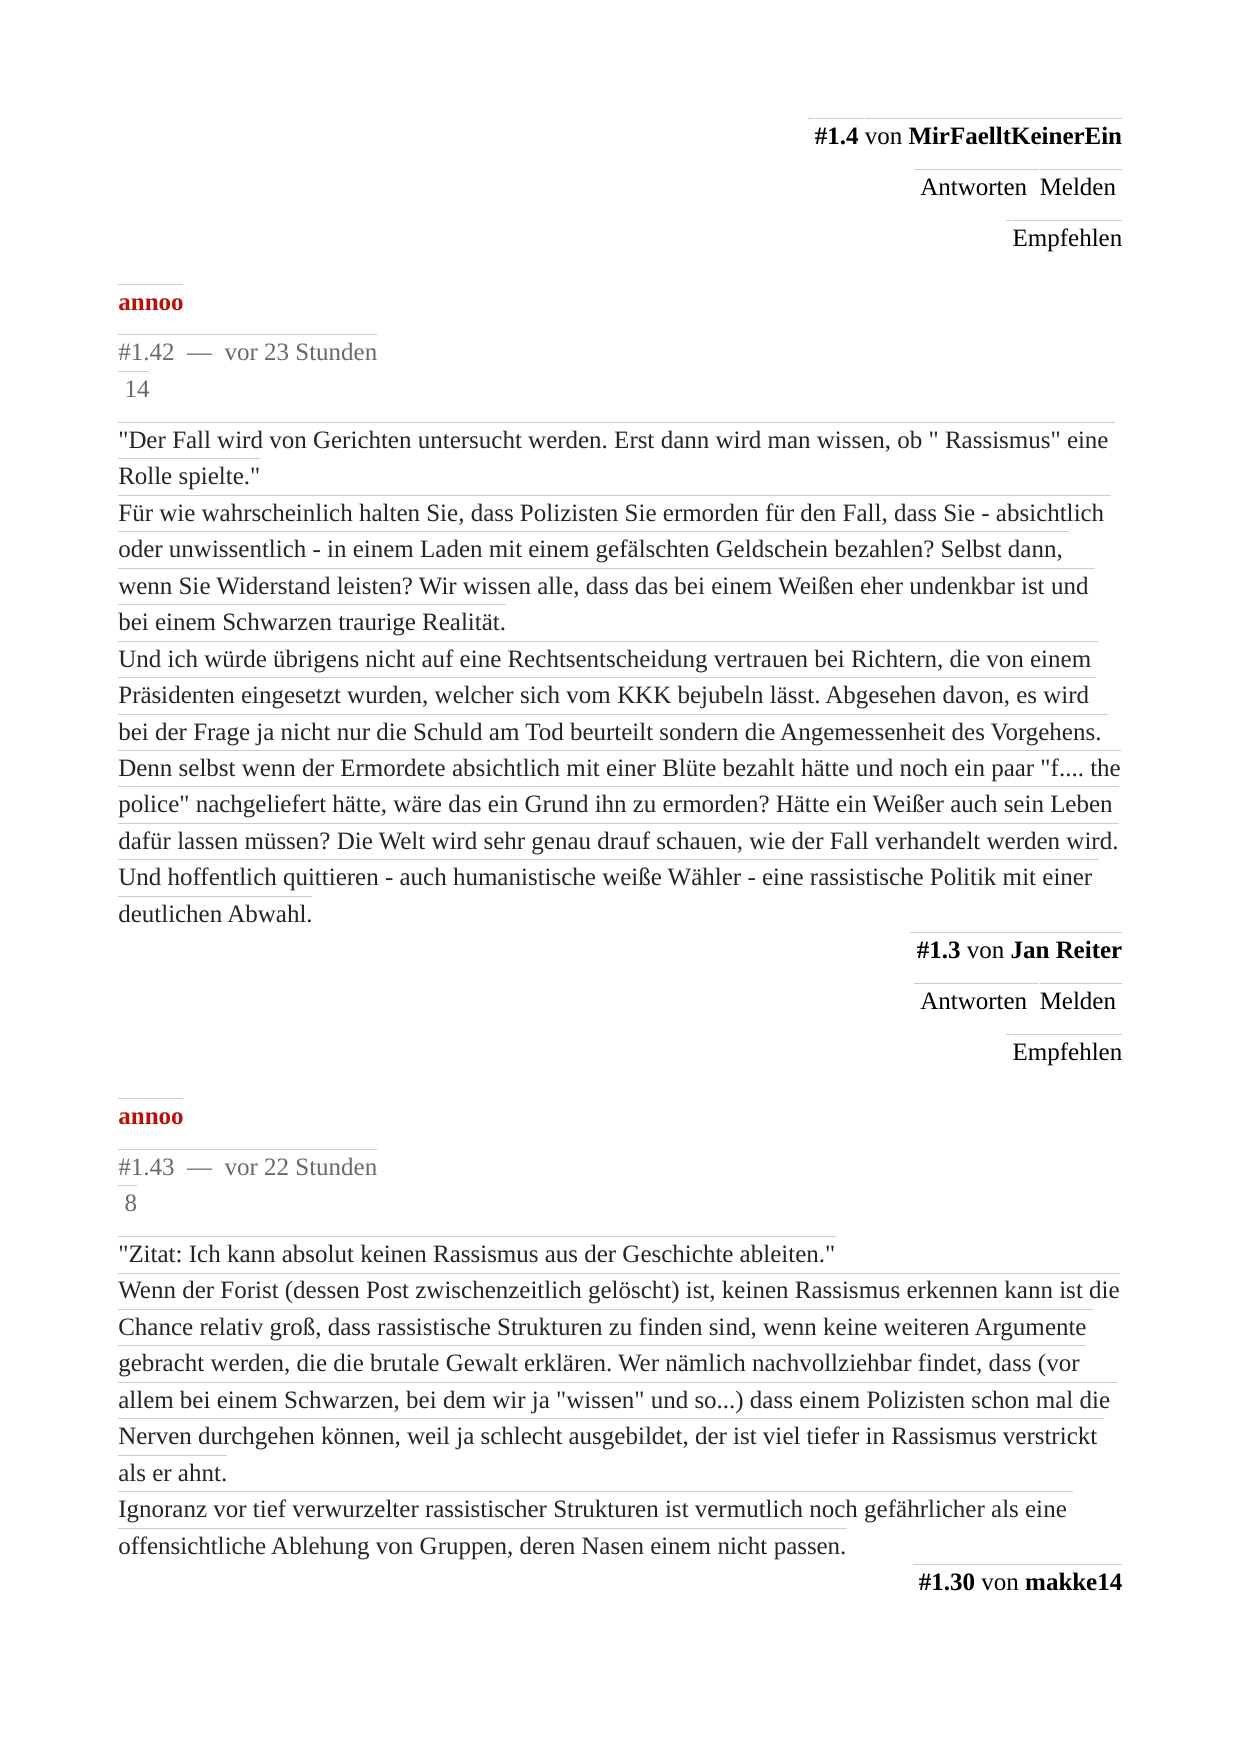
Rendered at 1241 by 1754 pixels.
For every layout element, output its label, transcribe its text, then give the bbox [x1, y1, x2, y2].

text 14 [118, 371, 1122, 403]
text "Der Fall wird von Gerichten untersucht werden. Erst dann wird man wissen, ob " Rassismus" eine Rolle spielte." [118, 422, 1122, 490]
text #1.43 — vor 22 Stunden [118, 1148, 1122, 1180]
text Antworten Melden [118, 169, 1122, 201]
text Und ich würde übrigens nicht auf eine Rechtsentscheidung vertrauen bei Richtern, die von einem Präsidenten eingesetzt wurden, welcher sich vom KKK bejubeln lässt. Abgesehen davon, es wird bei der Frage ja nicht nur die Schuld am Tod beurteilt sondern die Angemessenheit des Vorgehens. Denn selbst wenn der Ermordete absichtlich mit einer Blüte bezahlt hätte und noch ein paar "f.... the police" nachgeliefert hätte, wäre das ein Grund ihn zu ermorden? Hätte ein Weißer auch sein Leben dafür lassen müssen? Die Welt wird sehr genau drauf schauen, wie der Fall verhandelt werden wird. [118, 641, 1122, 855]
text #1.3 von Jan Reiter [118, 932, 1122, 964]
text Antworten Melden [118, 983, 1122, 1015]
text #1.4 von MirFaelltKeinerEin [118, 118, 1122, 150]
subtitle annoo [118, 284, 1122, 316]
text 8 [118, 1185, 1122, 1217]
text Empfehlen [118, 220, 1122, 252]
text Empfehlen [118, 1034, 1122, 1066]
text Für wie wahrscheinlich halten Sie, dass Polizisten Sie ermorden für den Fall, dass Sie - absichtlich oder unwissentlich - in einem Laden mit einem gefälschten Geldschein bezahlen? Selbst dann, wenn Sie Widerstand leisten? Wir wissen alle, dass das bei einem Weißen eher undenkbar ist und bei einem Schwarzen traurige Realität. [118, 495, 1122, 636]
text Wenn der Forist (dessen Post zwischenzeitlich gelöscht) ist, keinen Rassismus erkennen kann ist die Chance relativ groß, dass rassistische Strukturen zu finden sind, wenn keine weiteren Argumente gebracht werden, die die brutale Gewalt erklären. Wer nämlich nachvollziehbar findet, dass (vor allem bei einem Schwarzen, bei dem wir ja "wissen" und so...) dass einem Polizisten schon mal die Nerven durchgehen können, weil ja schlecht ausgebildet, der ist viel tiefer in Rassismus verstrickt als er ahnt. [118, 1272, 1122, 1487]
subtitle annoo [118, 1098, 1122, 1130]
text #1.42 — vor 23 Stunden [118, 334, 1122, 366]
text Ignoranz vor tief verwurzelter rassistischer Strukturen ist vermutlich noch gefährlicher als eine offensichtliche Ablehung von Gruppen, deren Nasen einem nicht passen. [118, 1491, 1122, 1559]
text "Zitat: Ich kann absolut keinen Rassismus aus der Geschichte ableiten." [118, 1236, 1122, 1268]
text #1.30 von makke14 [118, 1564, 1122, 1596]
text Und hoffentlich quittieren - auch humanistische weiße Wähler - eine rassistische Politik mit einer deutlichen Abwahl. [118, 859, 1122, 928]
